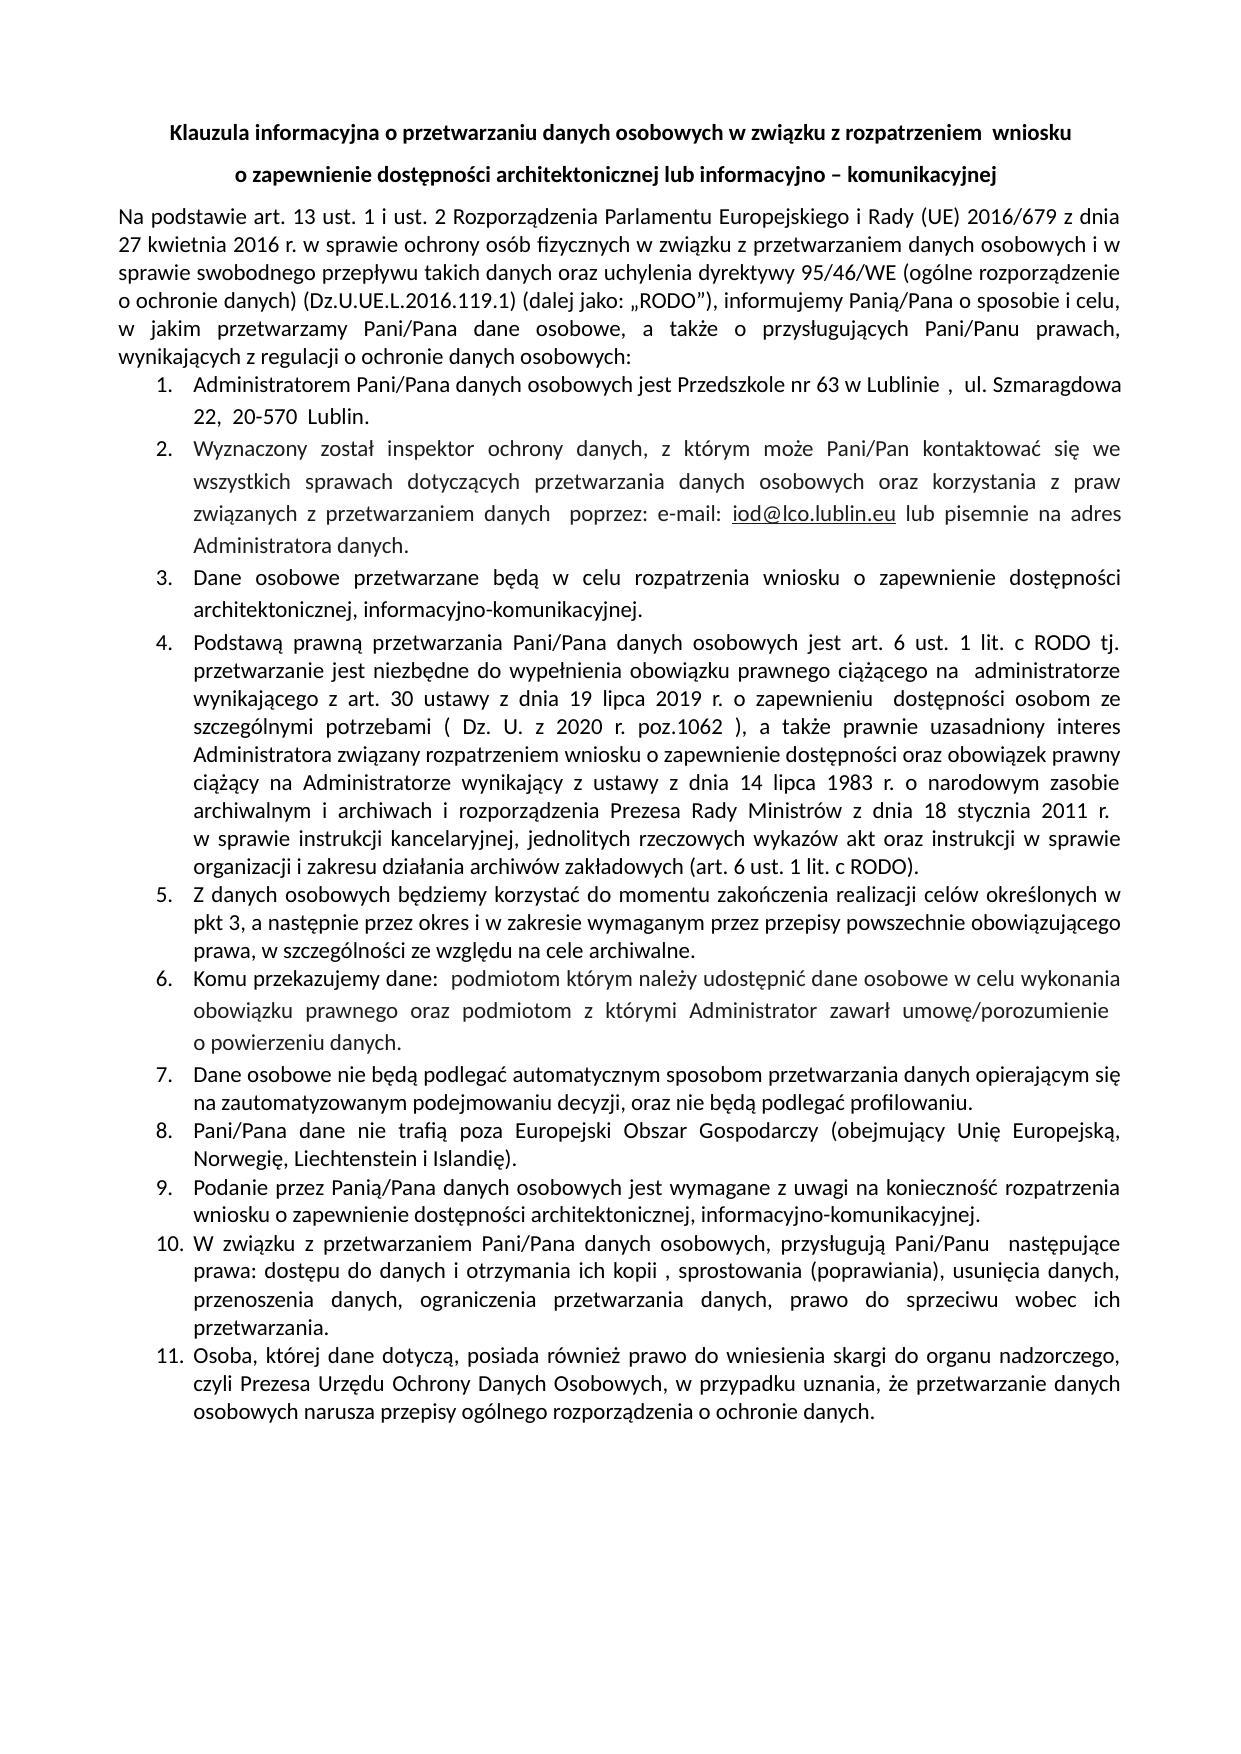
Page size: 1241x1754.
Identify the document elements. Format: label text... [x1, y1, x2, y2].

list Podanie przez Panią/Pana danych osobowych jest wymagane z uwagi na konieczność rozpatrzenia wniosku o zapewnienie dostępności architektonicznej, informacyjno-komunikacyjnej. [156, 1173, 1122, 1229]
text Na podstawie art. 13 ust. 1 i ust. 2 Rozporządzenia Parlamentu Europejskiego i Rady (UE) 2016/679 z dnia 27 kwietnia 2016 r. w sprawie ochrony osób fizycznych w związku z przetwarzaniem danych osobowych i w sprawie swobodnego przepływu takich danych oraz uchylenia dyrektywy 95/46/WE (ogólne rozporządzenie o ochronie danych) (Dz.U.UE.L.2016.119.1) (dalej jako: „RODO”), informujemy Panią/Pana o sposobie i celu, w jakim przetwarzamy Pani/Pana dane osobowe, a także o przysługujących Pani/Panu prawach, wynikających z regulacji o ochronie danych osobowych: [118, 202, 1122, 370]
list Osoba, której dane dotyczą, posiada również prawo do wniesienia skargi do organu nadzorczego, czyli Prezesa Urzędu Ochrony Danych Osobowych, w przypadku uznania, że przetwarzanie danych osobowych narusza przepisy ogólnego rozporządzenia o ochronie danych. [156, 1341, 1122, 1425]
list Administratorem Pani/Pana danych osobowych jest Przedszkole nr 63 w Lublinie , ul. Szmaragdowa 22, 20-570 Lublin. [156, 370, 1122, 430]
list Dane osobowe przetwarzane będą w celu rozpatrzenia wniosku o zapewnienie dostępności architektonicznej, informacyjno-komunikacyjnej. [156, 563, 1122, 623]
list Z danych osobowych będziemy korzystać do momentu zakończenia realizacji celów określonych w pkt 3, a następnie przez okres i w zakresie wymaganym przez przepisy powszechnie obowiązującego prawa, w szczególności ze względu na cele archiwalne. [156, 880, 1122, 964]
list W związku z przetwarzaniem Pani/Pana danych osobowych, przysługują Pani/Panu następujące prawa: dostępu do danych i otrzymania ich kopii , sprostowania (poprawiania), usunięcia danych, przenoszenia danych, ograniczenia przetwarzania danych, prawo do sprzeciwu wobec ich przetwarzania. [156, 1229, 1122, 1341]
list Wyznaczony został inspektor ochrony danych, z którym może Pani/Pan kontaktować się we wszystkich sprawach dotyczących przetwarzania danych osobowych oraz korzystania z praw związanych z przetwarzaniem danych poprzez: e-mail: iod@lco.lublin.eu lub pisemnie na adres Administratora danych. [156, 434, 1122, 559]
list Dane osobowe nie będą podlegać automatycznym sposobom przetwarzania danych opierającym się na zautomatyzowanym podejmowaniu decyzji, oraz nie będą podlegać profilowaniu. [156, 1061, 1122, 1117]
text Klauzula informacyjna o przetwarzaniu danych osobowych w związku z rozpatrzeniem wniosku [118, 118, 1122, 146]
list Komu przekazujemy dane: podmiotom którym należy udostępnić dane osobowe w celu wykonania obowiązku prawnego oraz podmiotom z którymi Administrator zawarł umowę/porozumienie o powierzeniu danych. [156, 964, 1122, 1056]
text o zapewnienie dostępności architektonicznej lub informacyjno – komunikacyjnej [118, 160, 1122, 188]
list Podstawą prawną przetwarzania Pani/Pana danych osobowych jest art. 6 ust. 1 lit. c RODO tj. przetwarzanie jest niezbędne do wypełnienia obowiązku prawnego ciążącego na administratorze wynikającego z art. 30 ustawy z dnia 19 lipca 2019 r. o zapewnieniu dostępności osobom ze szczególnymi potrzebami ( Dz. U. z 2020 r. poz.1062 ), a także prawnie uzasadniony interes Administratora związany rozpatrzeniem wniosku o zapewnienie dostępności oraz obowiązek prawny ciążący na Administratorze wynikający z ustawy z dnia 14 lipca 1983 r. o narodowym zasobie archiwalnym i archiwach i rozporządzenia Prezesa Rady Ministrów z dnia 18 stycznia 2011 r. w sprawie instrukcji kancelaryjnej, jednolitych rzeczowych wykazów akt oraz instrukcji w sprawie organizacji i zakresu działania archiwów zakładowych (art. 6 ust. 1 lit. c RODO). [156, 628, 1122, 880]
list Pani/Pana dane nie trafią poza Europejski Obszar Gospodarczy (obejmujący Unię Europejską, Norwegię, Liechtenstein i Islandię). [156, 1117, 1122, 1173]
